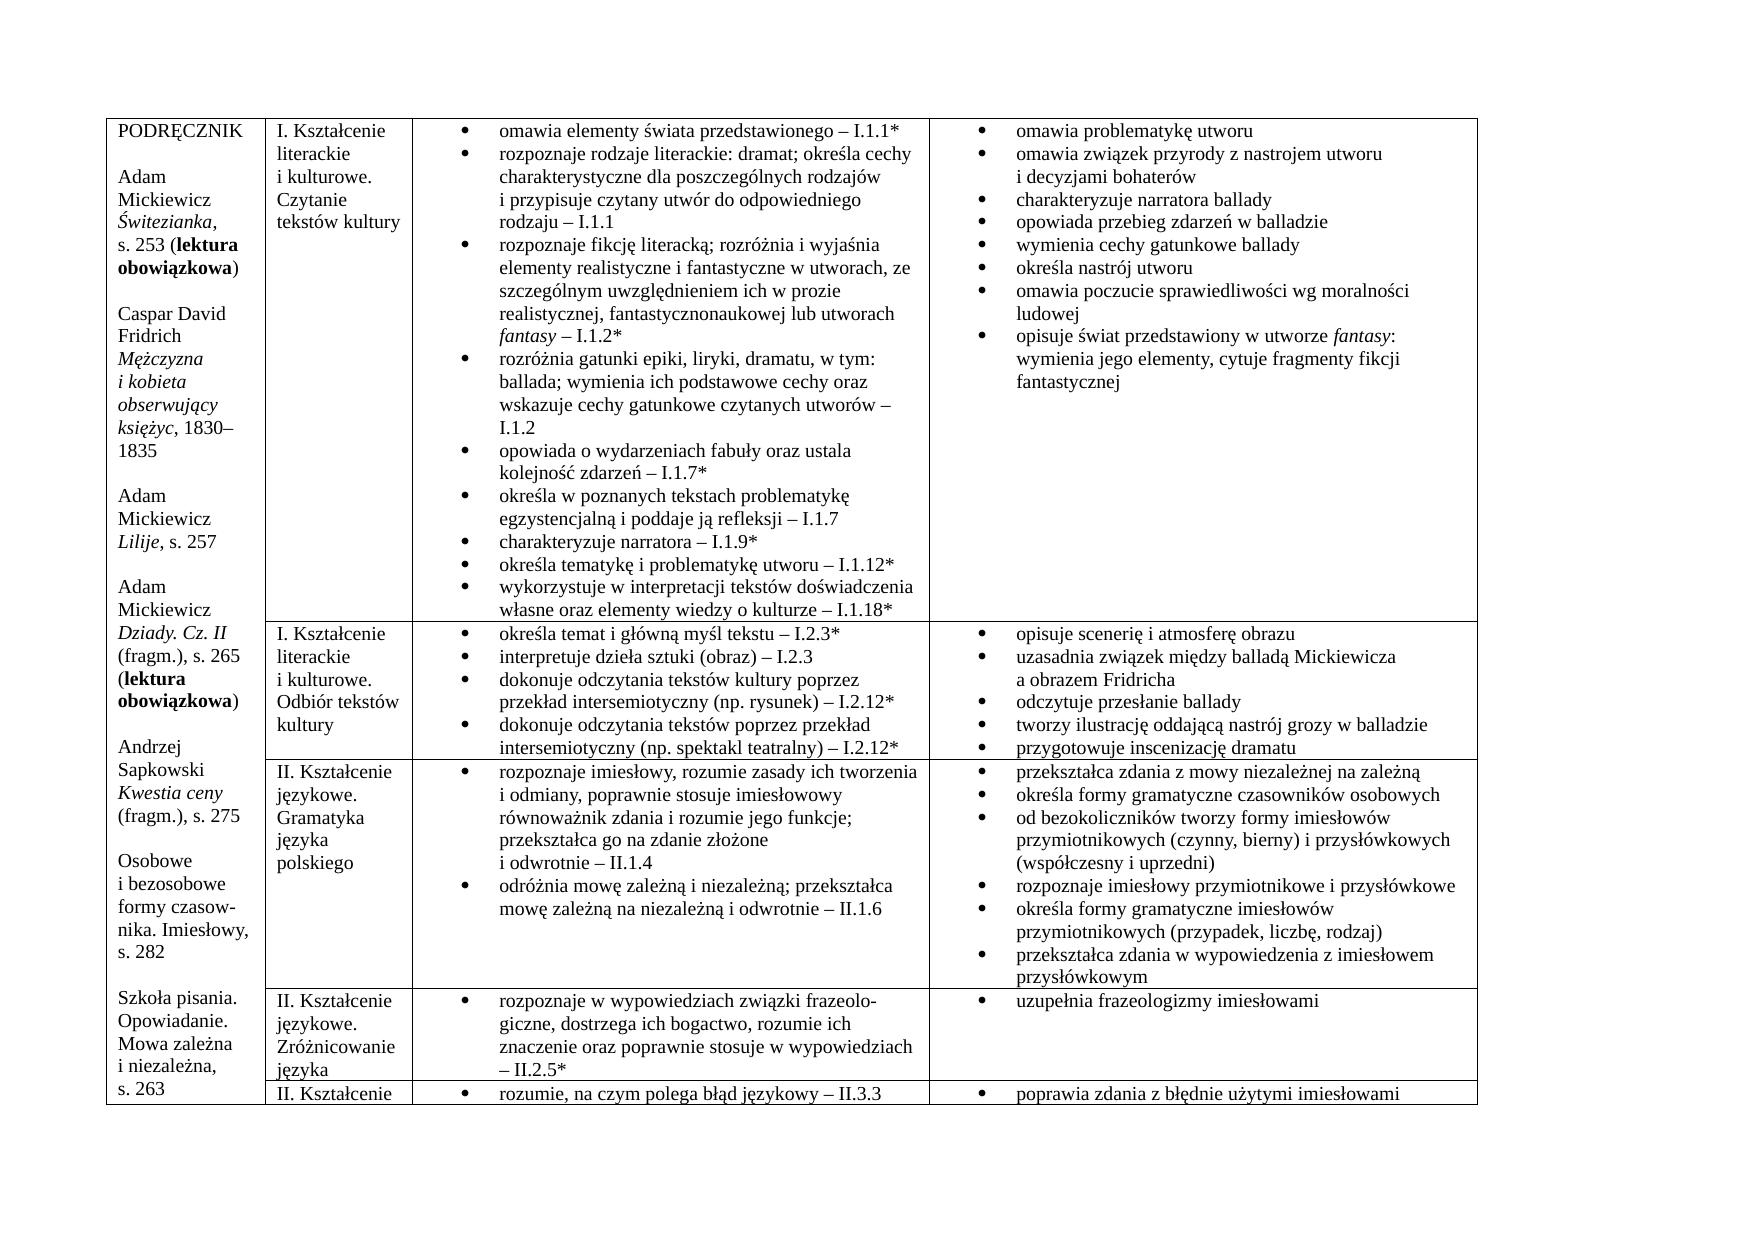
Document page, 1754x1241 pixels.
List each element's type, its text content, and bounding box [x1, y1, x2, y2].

table_cell opisuje scenerię i atmosferę obrazu uzasadnia związek między balladą Mickiewicza a obrazem Fridricha odczytuje przesłanie ballady tworzy ilustrację oddającą nastrój grozy w balladzie przygotowuje inscenizację dramatu [930, 622, 1477, 759]
table_cell omawia problematykę utworu omawia związek przyrody z nastrojem utworu i decyzjami bohaterów charakteryzuje narratora ballady opowiada przebieg zdarzeń w balladzie wymienia cechy gatunkowe ballady określa nastrój utworu omawia poczucie sprawiedliwości wg moralności ludowej opisuje świat przedstawiony w utworze fantasy: wymienia jego elementy, cytuje fragmenty fikcji fantastycznej [930, 119, 1477, 621]
table_cell I. Kształcenie literackie i kulturowe. Odbiór tekstów kultury [266, 622, 412, 759]
table_cell uzupełnia frazeologizmy imiesłowami [930, 989, 1477, 1080]
table_cell II. Kształcenie [266, 1081, 412, 1104]
table_cell II. Kształcenie językowe. Gramatyka języka polskiego [266, 760, 412, 988]
table_cell I. Kształcenie literackie i kulturowe. Czytanie tekstów kultury [266, 119, 412, 621]
table_cell rozpoznaje w wypowiedziach związki frazeolo-giczne, dostrzega ich bogactwo, rozumie ich znaczenie oraz poprawnie stosuje w wypowiedziach – II.2.5* [413, 989, 929, 1080]
table_cell określa temat i główną myśl tekstu – I.2.3* interpretuje dzieła sztuki (obraz) – I.2.3 dokonuje odczytania tekstów kultury poprzez przekład intersemiotyczny (np. rysunek) – I.2.12* dokonuje odczytania tekstów poprzez przekład intersemiotyczny (np. spektakl teatralny) – I.2.12* [413, 622, 929, 759]
table_cell przekształca zdania z mowy niezależnej na zależną określa formy gramatyczne czasowników osobowych od bezokoliczników tworzy formy imiesłowów przymiotnikowych (czynny, bierny) i przysłówkowych (współczesny i uprzedni) rozpoznaje imiesłowy przymiotnikowe i przysłówkowe określa formy gramatyczne imiesłowów przymiotnikowych (przypadek, liczbę, rodzaj) przekształca zdania w wypowiedzenia z imiesłowem przysłówkowym [930, 760, 1477, 988]
table_cell rozumie, na czym polega błąd językowy – II.3.3 [413, 1081, 929, 1104]
table_cell omawia elementy świata przedstawionego – I.1.1* rozpoznaje rodzaje literackie: dramat; określa cechy charakterystyczne dla poszczególnych rodzajów i przypisuje czytany utwór do odpowiedniego rodzaju – I.1.1 rozpoznaje fikcję literacką; rozróżnia i wyjaśnia elementy realistyczne i fantastyczne w utworach, ze szczególnym uwzględnieniem ich w prozie realistycznej, fantastycznonaukowej lub utworach fantasy – I.1.2* rozróżnia gatunki epiki, liryki, dramatu, w tym: ballada; wymienia ich podstawowe cechy oraz wskazuje cechy gatunkowe czytanych utworów – I.1.2 opowiada o wydarzeniach fabuły oraz ustala kolejność zdarzeń – I.1.7* określa w poznanych tekstach problematykę egzystencjalną i poddaje ją refleksji – I.1.7 charakteryzuje narratora – I.1.9* określa tematykę i problematykę utworu – I.1.12* wykorzystuje w interpretacji tekstów doświadczenia własne oraz elementy wiedzy o kulturze – I.1.18* [413, 119, 929, 621]
table_cell PODRĘCZNIK Adam Mickiewicz Świtezianka, s. 253 (lektura obowiązkowa) Caspar David Fridrich Mężczyzna i kobieta obserwujący księżyc, 1830–1835 Adam Mickiewicz Lilije, s. 257 Adam Mickiewicz Dziady. Cz. II (fragm.), s. 265 (lektura obowiązkowa) Andrzej Sapkowski Kwestia ceny (fragm.), s. 275 Osobowe i bezosobowe formy czasow-nika. Imiesłowy, s. 282 Szkoła pisania. Opowiadanie. Mowa zależna i niezależna, s. 263 [107, 119, 265, 1104]
table_cell poprawia zdania z błędnie użytymi imiesłowami [930, 1081, 1477, 1104]
table_cell II. Kształcenie językowe. Zróżnicowanie języka [266, 989, 412, 1080]
table_cell rozpoznaje imiesłowy, rozumie zasady ich tworzenia i odmiany, poprawnie stosuje imiesłowowy równoważnik zdania i rozumie jego funkcje; przekształca go na zdanie złożone i odwrotnie – II.1.4 odróżnia mowę zależną i niezależną; przekształca mowę zależną na niezależną i odwrotnie – II.1.6 [413, 760, 929, 988]
